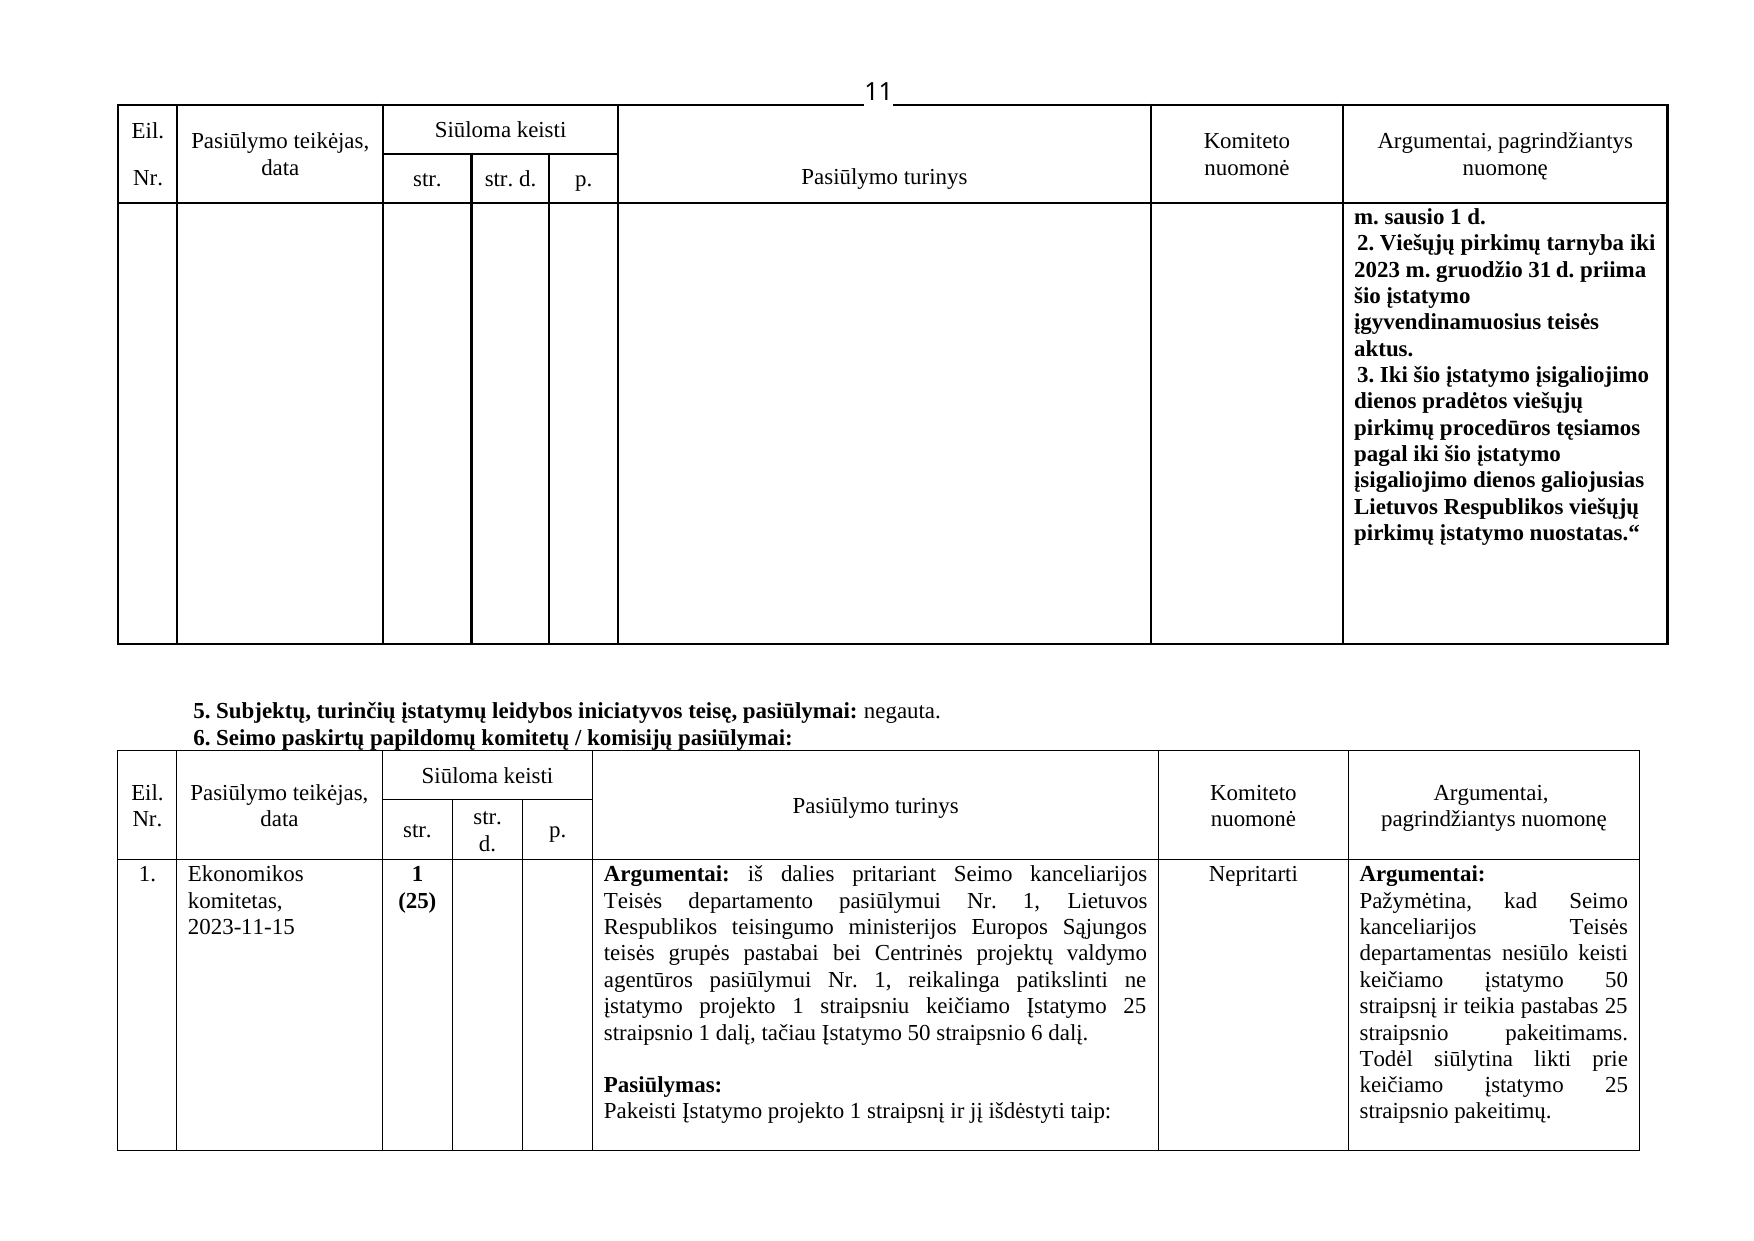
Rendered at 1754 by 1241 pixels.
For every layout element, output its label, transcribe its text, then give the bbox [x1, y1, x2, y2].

table_cell [384, 204, 470, 546]
subtitle 5. Subjektų, turinčių įstatymų leidybos iniciatyvos teisę, pasiūlymai: negauta. [118, 697, 1639, 723]
table_header Pasiūlymo turinys [593, 751, 1158, 859]
table_cell 1. [118, 860, 176, 1150]
table_cell [619, 546, 1150, 595]
table_header Siūloma keisti [383, 751, 592, 799]
table_cell [453, 860, 522, 1150]
table_cell [119, 546, 176, 595]
table_cell p. [550, 155, 617, 202]
table_header Eil. Nr. [119, 106, 176, 202]
table_cell Ekonomikos komitetas, 2023-11-15 [177, 860, 382, 1150]
table_cell m. sausio 1 d. 2. Viešųjų pirkimų tarnyba iki 2023 m. gruodžio 31 d. priima šio įstatymo įgyvendinamuosius teisės aktus. 3. Iki šio įstatymo įsigaliojimo dienos pradėtos viešųjų pirkimų procedūros tęsiamos pagal iki šio įstatymo įsigaliojimo dienos galiojusias Lietuvos Respublikos viešųjų pirkimų įstatymo nuostatas.“ [1344, 204, 1666, 546]
table_header Pasiūlymo turinys [619, 106, 1150, 202]
table_header Eil. Nr. [118, 751, 176, 859]
table_cell str. d. [473, 155, 548, 202]
table_cell 1 (25) [383, 860, 452, 1150]
table_cell [1344, 595, 1666, 642]
table_cell Nepritarti [1159, 860, 1348, 1150]
table_cell [473, 204, 548, 546]
table_cell [550, 595, 617, 642]
table_header Argumentai, pagrindžiantys nuomonę [1344, 106, 1666, 202]
table_cell [473, 546, 548, 595]
table_cell str. d. [453, 800, 522, 859]
table_cell [384, 546, 470, 595]
table_header Pasiūlymo teikėjas, data [178, 106, 382, 202]
table_cell [550, 204, 617, 546]
table_cell [384, 595, 470, 642]
table_header Siūloma keisti [384, 106, 617, 153]
table_cell [619, 204, 1150, 546]
table_cell Argumentai: iš dalies pritariant Seimo kanceliarijos Teisės departamento pasiūlymui Nr. 1, Lietuvos Respublikos teisingumo ministerijos Europos Sąjungos teisės grupės pastabai bei Centrinės projektų valdymo agentūros pasiūlymui Nr. 1, reikalinga patikslinti ne įstatymo projekto 1 straipsniu keičiamo Įstatymo 25 straipsnio 1 dalį, tačiau Įstatymo 50 straipsnio 6 dalį. Pasiūlymas: Pakeisti Įstatymo projekto 1 straipsnį ir jį išdėstyti taip: [593, 860, 1158, 1150]
table_cell [1152, 595, 1342, 642]
table_cell [178, 546, 382, 595]
table_cell [1152, 546, 1342, 595]
table_cell str. [384, 155, 470, 202]
table_cell [178, 204, 382, 546]
text 6. Seimo paskirtų papildomų komitetų / komisijų pasiūlymai: [118, 723, 1639, 750]
table_header Pasiūlymo teikėjas, data [177, 751, 382, 859]
table_cell [119, 204, 176, 546]
table_cell [178, 595, 382, 642]
table_cell [473, 595, 548, 642]
table_cell [550, 546, 617, 595]
table_cell str. [383, 800, 452, 859]
table_cell Argumentai: Pažymėtina, kad Seimo kanceliarijos Teisės departamentas nesiūlo keisti keičiamo įstatymo 50 straipsnį ir teikia pastabas 25 straipsnio pakeitimams. Todėl siūlytina likti prie keičiamo įstatymo 25 straipsnio pakeitimų. [1349, 860, 1639, 1150]
table_header Argumentai, pagrindžiantys nuomonę [1349, 751, 1639, 859]
table_cell [523, 860, 592, 1150]
table_cell [119, 595, 176, 642]
table_cell [1152, 204, 1342, 546]
table_cell [1344, 546, 1666, 595]
table_cell [619, 595, 1150, 642]
table_header Komiteto nuomonė [1152, 106, 1342, 202]
table_header Komiteto nuomonė [1159, 751, 1348, 859]
table_cell p. [523, 800, 592, 859]
